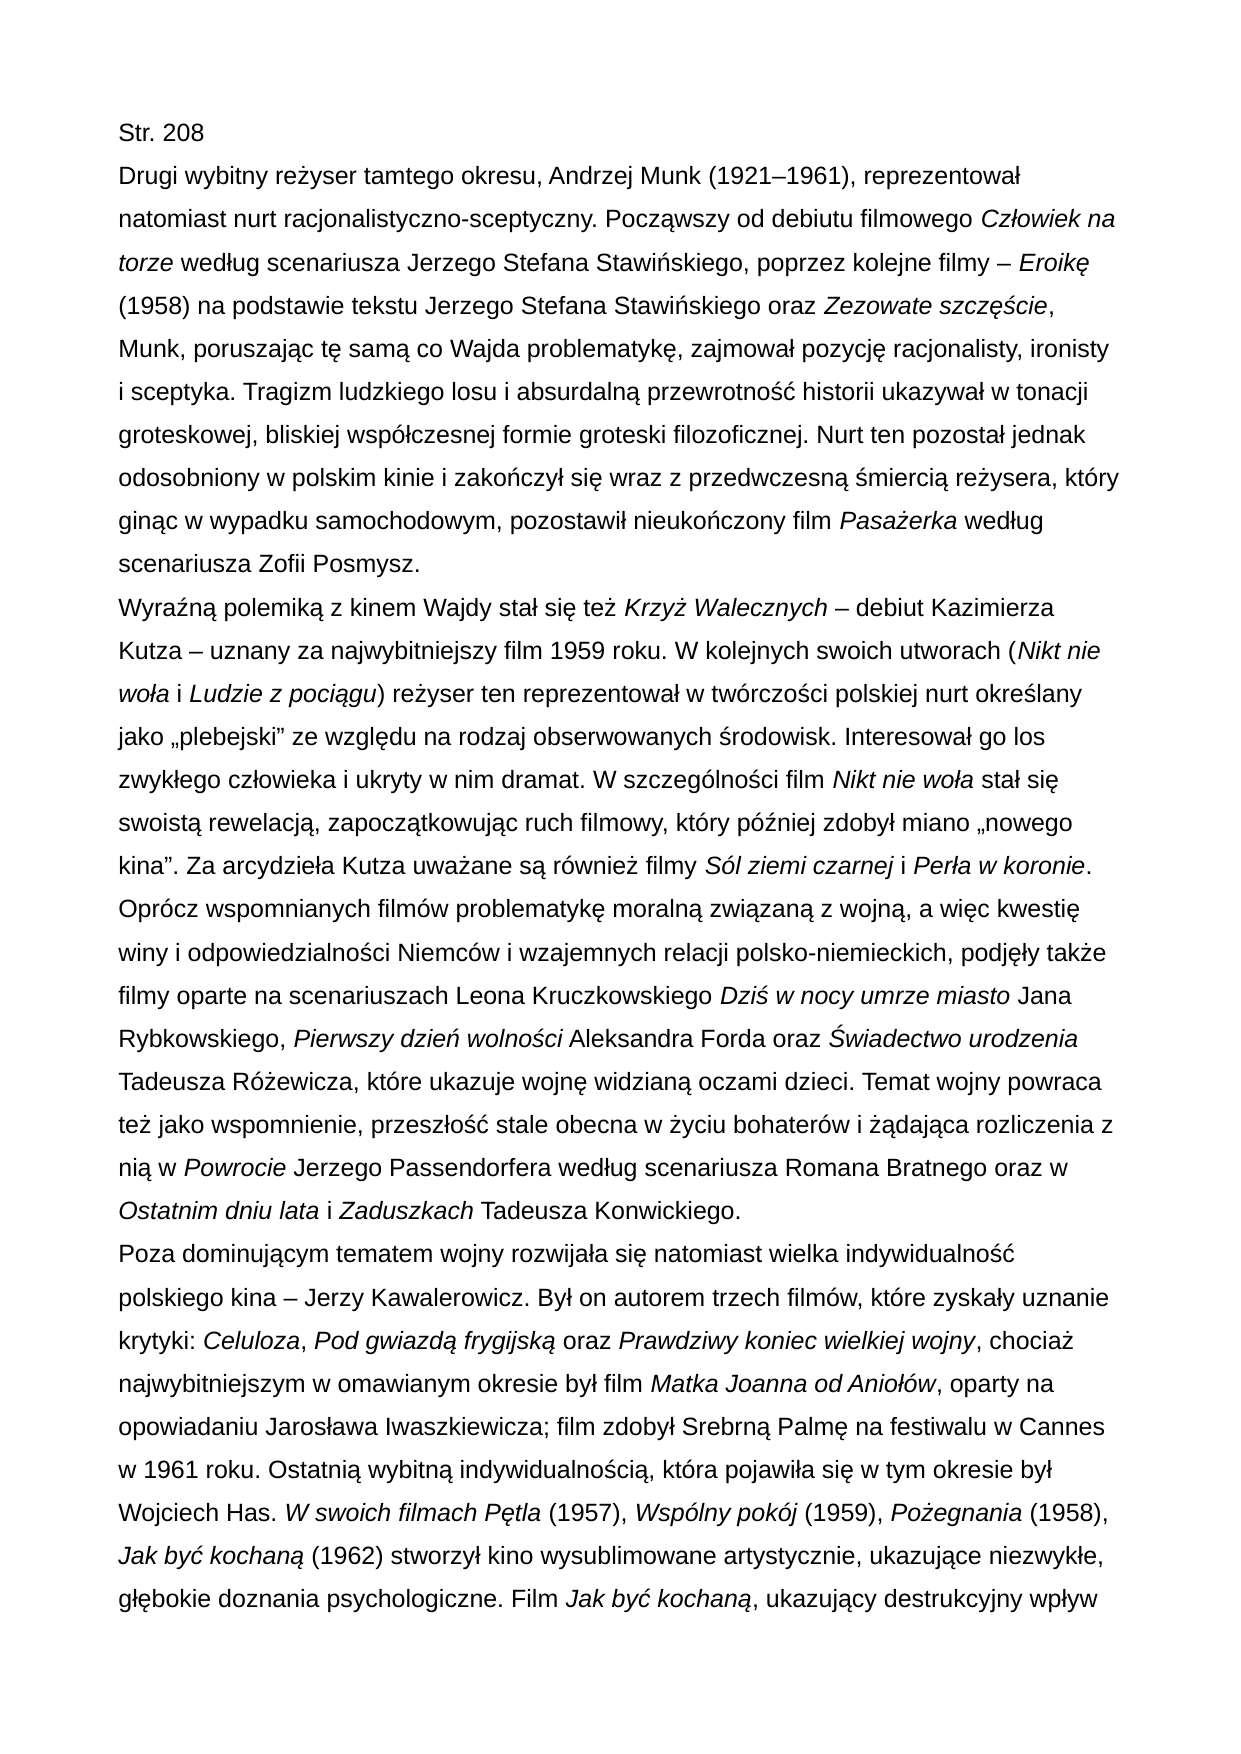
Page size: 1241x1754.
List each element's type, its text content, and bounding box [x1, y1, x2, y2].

text Str. 208 [118, 118, 1122, 147]
text Poza dominującym tematem wojny rozwijała się natomiast wielka indywidualność polskiego kina – Jerzy Kawalerowicz. Był on autorem trzech filmów, które zyskały uznanie krytyki: Celuloza, Pod gwiazdą frygijską oraz Prawdziwy koniec wielkiej wojny, chociaż najwybitniejszym w omawianym okresie był film Matka Joanna od Aniołów, oparty na opowiadaniu Jarosława Iwaszkiewicza; film zdobył Srebrną Palmę na festiwalu w Cannes w 1961 roku. Ostatnią wybitną indywidualnością, która pojawiła się w tym okresie był Wojciech Has. W swoich filmach Pętla (1957), Wspólny pokój (1959), Pożegnania (1958), Jak być kochaną (1962) stworzył kino wysublimowane artystycznie, ukazujące niezwykłe, głębokie doznania psychologiczne. Film Jak być kochaną, ukazujący destrukcyjny wpływ [118, 1239, 1122, 1613]
text Oprócz wspomnianych filmów problematykę moralną związaną z wojną, a więc kwestię winy i odpowiedzialności Niemców i wzajemnych relacji polsko-niemieckich, podjęły także filmy oparte na scenariuszach Leona Kruczkowskiego Dziś w nocy umrze miasto Jana Rybkowskiego, Pierwszy dzień wolności Aleksandra Forda oraz Świadectwo urodzenia Tadeusza Różewicza, które ukazuje wojnę widzianą oczami dzieci. Temat wojny powraca też jako wspomnienie, przeszłość stale obecna w życiu bohaterów i żądająca rozliczenia z nią w Powrocie Jerzego Passendorfera według scenariusza Romana Bratnego oraz w Ostatnim dniu lata i Zaduszkach Tadeusza Konwickiego. [118, 894, 1122, 1225]
text Wyraźną polemiką z kinem Wajdy stał się też Krzyż Walecznych – debiut Kazimierza Kutza – uznany za najwybitniejszy film 1959 roku. W kolejnych swoich utworach (Nikt nie woła i Ludzie z pociągu) reżyser ten reprezentował w twórczości polskiej nurt określany jako „plebejski” ze względu na rodzaj obserwowanych środowisk. Interesował go los zwykłego człowieka i ukryty w nim dramat. W szczególności film Nikt nie woła stał się swoistą rewelacją, zapoczątkowując ruch filmowy, który później zdobył miano „nowego kina”. Za arcydzieła Kutza uważane są również filmy Sól ziemi czarnej i Perła w koronie. [118, 592, 1122, 880]
text Drugi wybitny reżyser tamtego okresu, Andrzej Munk (1921–1961), reprezentował natomiast nurt racjonalistyczno-sceptyczny. Począwszy od debiutu filmowego Człowiek na torze według scenariusza Jerzego Stefana Stawińskiego, poprzez kolejne filmy – Eroikę (1958) na podstawie tekstu Jerzego Stefana Stawińskiego oraz Zezowate szczęście, Munk, poruszając tę samą co Wajda problematykę, zajmował pozycję racjonalisty, ironisty i sceptyka. Tragizm ludzkiego losu i absurdalną przewrotność historii ukazywał w tonacji groteskowej, bliskiej współczesnej formie groteski filozoficznej. Nurt ten pozostał jednak odosobniony w polskim kinie i zakończył się wraz z przedwczesną śmiercią reżysera, który ginąc w wypadku samochodowym, pozostawił nieukończony film Pasażerka według scenariusza Zofii Posmysz. [118, 161, 1122, 578]
